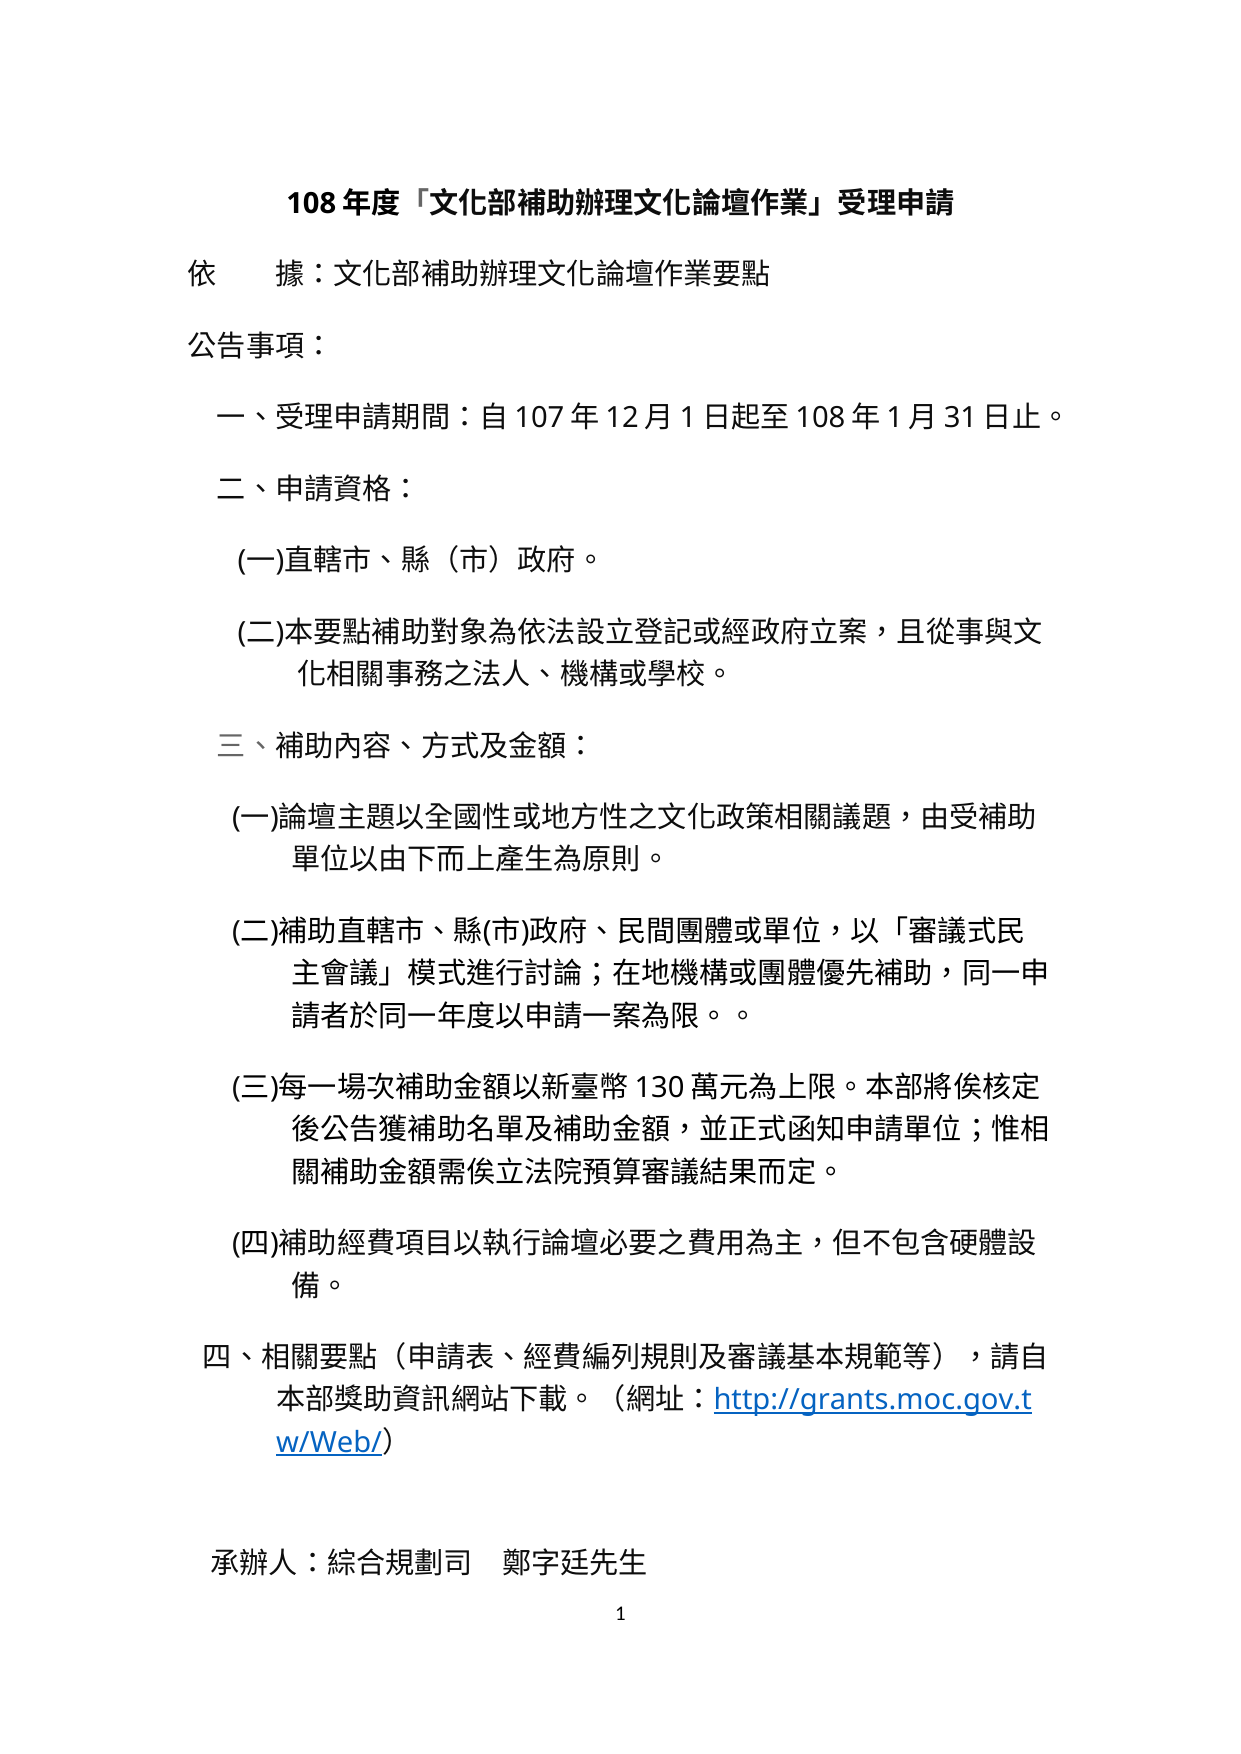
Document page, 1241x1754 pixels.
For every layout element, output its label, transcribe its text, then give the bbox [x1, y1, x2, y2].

text (二)本要點補助對象為依法設立登記或經政府立案，且從事與文化相關事務之法人、機構或學校。 [237, 608, 1053, 693]
text 三、補助內容、方式及金額： [187, 722, 1053, 764]
text 108年度「文化部補助辦理文化論壇作業」受理申請 [187, 179, 1053, 222]
text (一)直轄市、縣（市）政府。 [237, 537, 1053, 579]
text (一)論壇主題以全國性或地方性之文化政策相關議題，由受補助單位以由下而上產生為原則。 [232, 793, 1053, 878]
text 二、申請資格： [187, 465, 1053, 507]
text (三)每一場次補助金額以新臺幣130萬元為上限。本部將俟核定後公告獲補助名單及補助金額，並正式函知申請單位；惟相關補助金額需俟立法院預算審議結果而定。 [232, 1063, 1053, 1191]
text 一、受理申請期間：自107年12月1日起至108年1月31日止。 [187, 394, 1053, 436]
text 四、相關要點（申請表、經費編列規則及審議基本規範等），請自本部獎助資訊網站下載。（網址：http://grants.moc.gov.tw/Web/） [187, 1333, 1053, 1461]
text 依 據：文化部補助辦理文化論壇作業要點 [187, 251, 1053, 293]
text (二)補助直轄市、縣(市)政府、民間團體或單位，以「審議式民主會議」模式進行討論；在地機構或團體優先補助，同一申請者於同一年度以申請一案為限。。 [232, 907, 1053, 1034]
text 公告事項： [187, 322, 1053, 364]
text (四)補助經費項目以執行論壇必要之費用為主，但不包含硬體設備。 [232, 1220, 1053, 1304]
text 承辦人：綜合規劃司 鄭字廷先生 [187, 1540, 1053, 1582]
